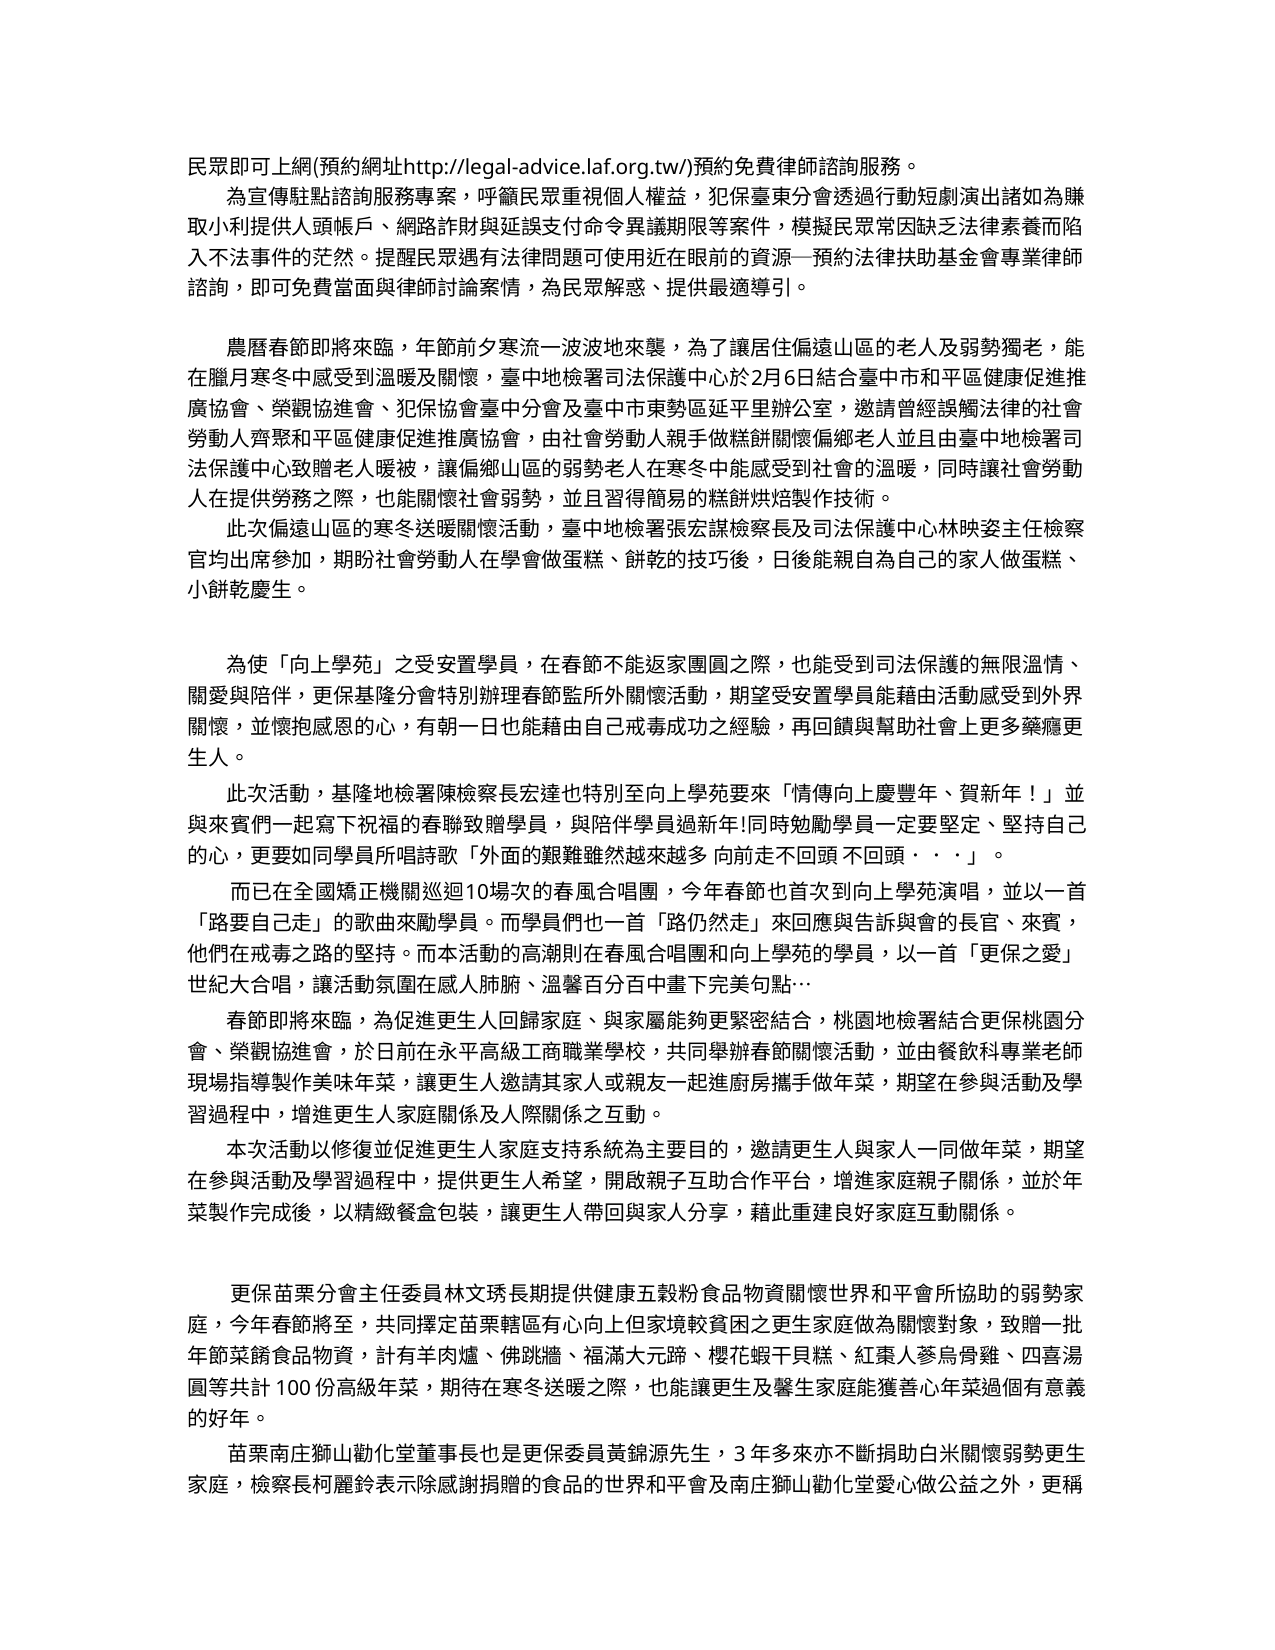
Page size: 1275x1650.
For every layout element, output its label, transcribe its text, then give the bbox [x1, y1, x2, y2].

text 更保基隆分會「向上學苑」春節關懷活動 [187, 603, 1087, 645]
text 為宣傳駐點諮詢服務專案，呼籲民眾重視個人權益，犯保臺東分會透過行動短劇演出諸如為賺取小利提供人頭帳戶、網路詐財與延誤支付命令異議期限等案件，模擬民眾常因缺乏法律素養而陷入不法事件的茫然。提醒民眾遇有法律問題可使用近在眼前的資源─預約法律扶助基金會專業律師諮詢，即可免費當面與律師討論案情，為民眾解惑、提供最適導引。 [187, 180, 1087, 301]
text 此次活動，基隆地檢署陳檢察長宏達也特別至向上學苑要來「情傳向上慶豐年、賀新年！」並與來賓們一起寫下祝福的春聯致贈學員，與陪伴學員過新年!同時勉勵學員一定要堅定、堅持自己的心，更要如同學員所唱詩歌「外面的艱難雖然越來越多 向前走不回頭 不回頭．．．」。 [187, 776, 1087, 870]
text 苗栗南庄獅山勸化堂董事長也是更保委員黃錦源先生，3年多來亦不斷捐助白米關懷弱勢更生家庭，檢察長柯麗鈴表示除感謝捐贈的食品的世界和平會及南庄獅山勸化堂愛心做公益之外，更稱 [187, 1437, 1087, 1499]
text 司法保護「更」「觀」「馨」春節社區關懷活動 [187, 1230, 1087, 1272]
text 民眾即可上網(預約網址http://legal-advice.laf.org.tw/)預約免費律師諮詢服務。 [187, 150, 1087, 180]
text 此次偏遠山區的寒冬送暖關懷活動，臺中地檢署張宏謀檢察長及司法保護中心林映姿主任檢察官均出席參加，期盼社會勞動人在學會做蛋糕、餅乾的技巧後，日後能親自為自己的家人做蛋糕、小餅乾慶生。 [187, 513, 1087, 603]
text 春節即將來臨，為促進更生人回歸家庭、與家屬能夠更緊密結合，桃園地檢署結合更保桃園分會、榮觀協進會，於日前在永平高級工商職業學校，共同舉辦春節關懷活動，並由餐飲科專業老師現場指導製作美味年菜，讓更生人邀請其家人或親友一起進廚房攜手做年菜，期望在參與活動及學習過程中，增進更生人家庭關係及人際關係之互動。 [187, 1003, 1087, 1128]
text 更保苗栗分會主任委員林文琇長期提供健康五穀粉食品物資關懷世界和平會所協助的弱勢家庭，今年春節將至，共同擇定苗栗轄區有心向上但家境較貧困之更生家庭做為關懷對象，致贈一批年節菜餚食品物資，計有羊肉爐、佛跳牆、福滿大元蹄、櫻花蝦干貝糕、紅棗人蔘烏骨雞、四喜湯圓等共計100份高級年菜，期待在寒冬送暖之際，也能讓更生及馨生家庭能獲善心年菜過個有意義的好年。 [187, 1276, 1087, 1432]
text 為使「向上學苑」之受安置學員，在春節不能返家團圓之際，也能受到司法保護的無限溫情、關愛與陪伴，更保基隆分會特別辦理春節監所外關懷活動，期望受安置學員能藉由活動感受到外界關懷，並懷抱感恩的心，有朝一日也能藉由自己戒毒成功之經驗，再回饋與幫助社會上更多藥癮更生人。 [187, 647, 1087, 772]
text 本次活動以修復並促進更生人家庭支持系統為主要目的，邀請更生人與家人一同做年菜，期望在參與活動及學習過程中，提供更生人希望，開啟親子互助合作平台，增進家庭親子關係，並於年菜製作完成後，以精緻餐盒包裝，讓更生人帶回與家人分享，藉此重建良好家庭互動關係。 [187, 1132, 1087, 1226]
text 而已在全國矯正機關巡迴10場次的春風合唱團，今年春節也首次到向上學苑演唱，並以一首「路要自己走」的歌曲來勵學員。而學員們也一首「路仍然走」來回應與告訴與會的長官、來賓，他們在戒毒之路的堅持。而本活動的高潮則在春風合唱團和向上學苑的學員，以一首「更保之愛」世紀大合唱，讓活動氛圍在感人肺腑、溫馨百分百中畫下完美句點… [187, 874, 1087, 999]
text 農曆春節即將來臨，年節前夕寒流一波波地來襲，為了讓居住偏遠山區的老人及弱勢獨老，能在臘月寒冬中感受到溫暖及關懷，臺中地檢署司法保護中心於2月6日結合臺中市和平區健康促進推廣協會、榮觀協進會、犯保協會臺中分會及臺中市東勢區延平里辦公室，邀請曾經誤觸法律的社會勞動人齊聚和平區健康促進推廣協會，由社會勞動人親手做糕餅關懷偏鄉老人並且由臺中地檢署司法保護中心致贈老人暖被，讓偏鄉山區的弱勢老人在寒冬中能感受到社會的溫暖，同時讓社會勞動人在提供勞務之際，也能關懷社會弱勢，並且習得簡易的糕餅烘焙製作技術。 [187, 331, 1087, 513]
